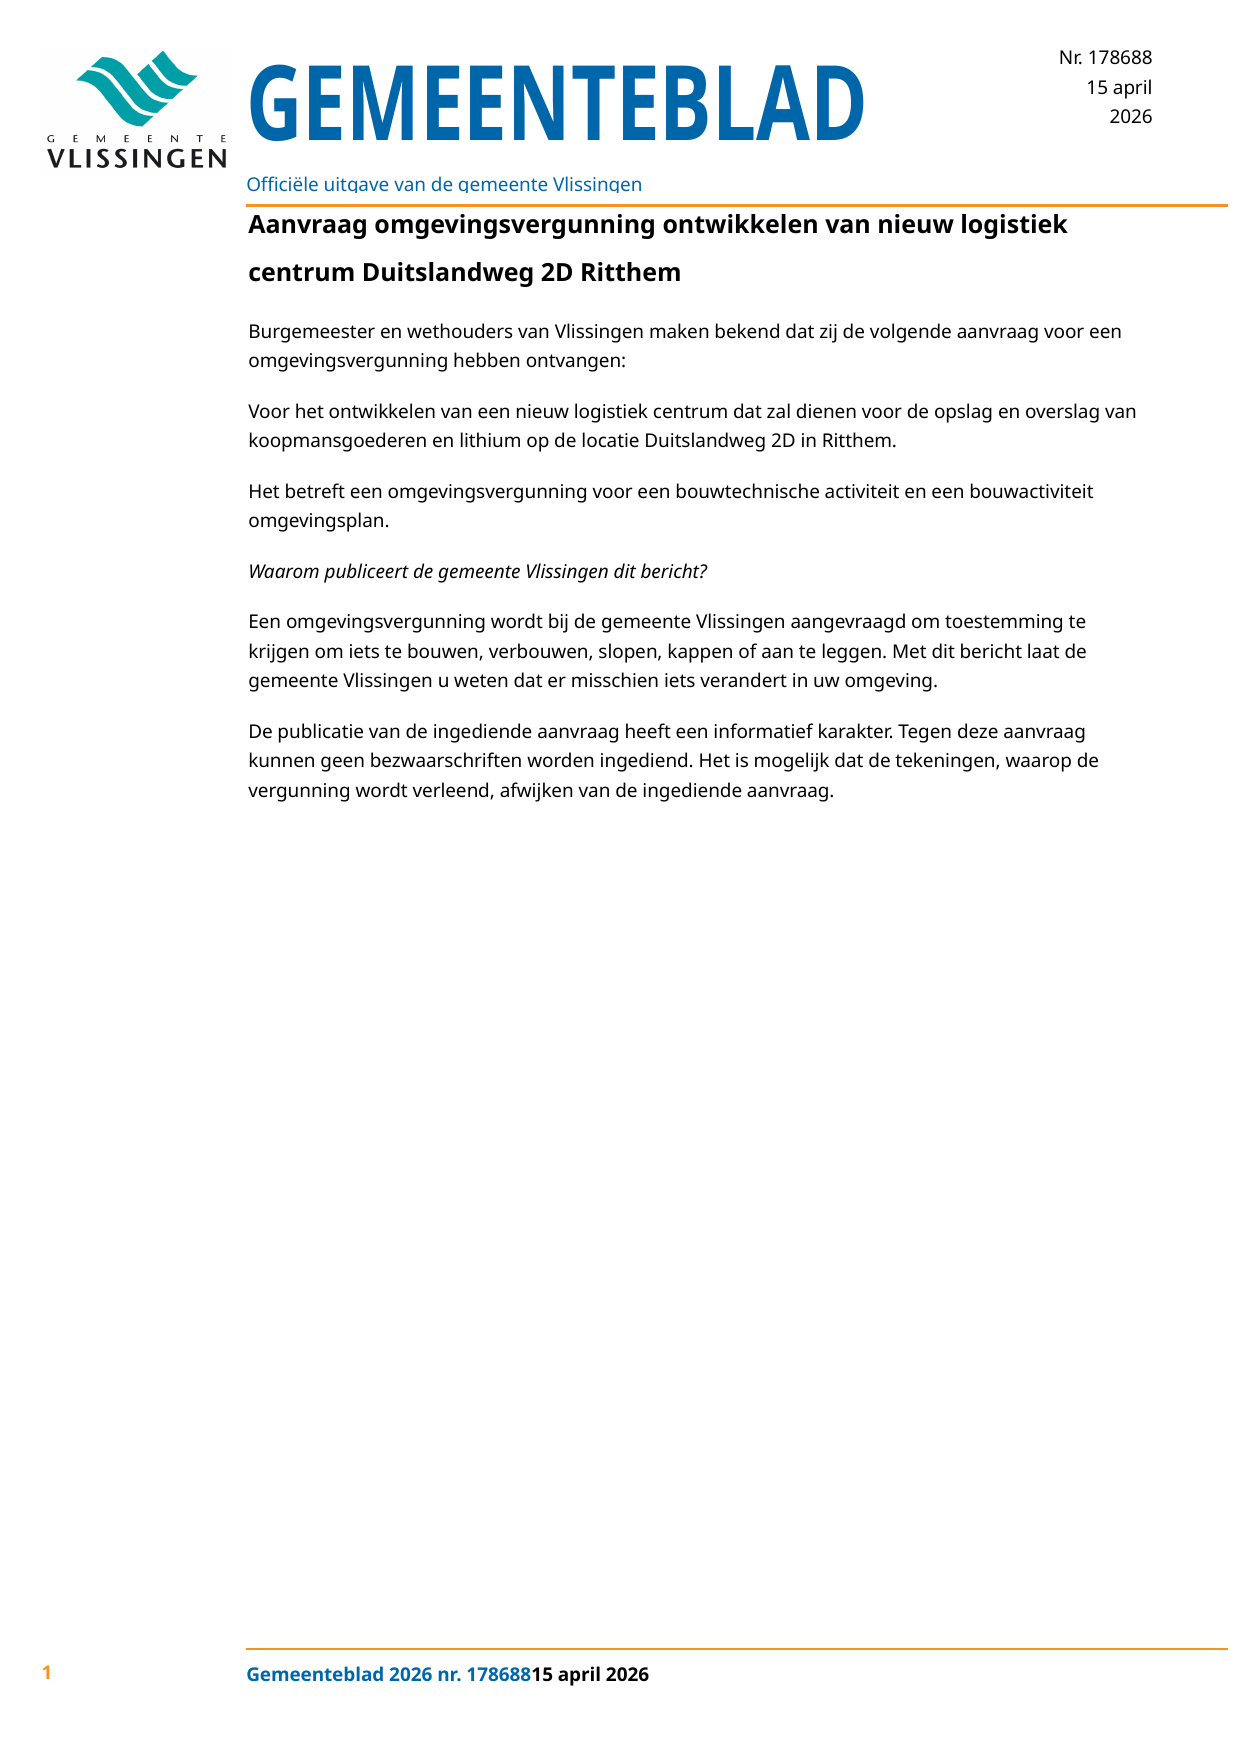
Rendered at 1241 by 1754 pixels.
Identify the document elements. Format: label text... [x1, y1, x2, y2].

picture [41, 47, 231, 172]
text Burgemeester en wethouders van Vlissingen maken bekend dat zij de volgende aanvraag voor een omgevingsvergunning hebben ontvangen: [248, 318, 1152, 373]
text De publicatie van de ingediende aanvraag heeft een informatief karakter. Tegen deze aanvraag kunnen geen bezwaarschriften worden ingediend. Het is mogelijk dat de tekeningen, waarop de vergunning wordt verleend, afwijken van de ingediende aanvraag. [248, 718, 1152, 803]
text Voor het ontwikkelen van een nieuw logistiek centrum dat zal dienen voor de opslag en overslag van koopmansgoederen en lithium op de locatie Duitslandweg 2D in Ritthem. [248, 398, 1152, 453]
text Waarom publiceert de gemeente Vlissingen dit bericht? [248, 558, 1152, 584]
text Het betreft een omgevingsvergunning voor een bouwtechnische activiteit en een bouwactiviteit omgevingsplan. [248, 478, 1152, 533]
text Aanvraag omgevingsvergunning ontwikkelen van nieuw logistiek centrum Duitslandweg 2D Ritthem [248, 207, 1152, 288]
text Een omgevingsvergunning wordt bij de gemeente Vlissingen aangevraagd om toestemming te krijgen om iets te bouwen, verbouwen, slopen, kappen of aan te leggen. Met dit bericht laat de gemeente Vlissingen u weten dat er misschien iets verandert in uw omgeving. [248, 608, 1152, 693]
